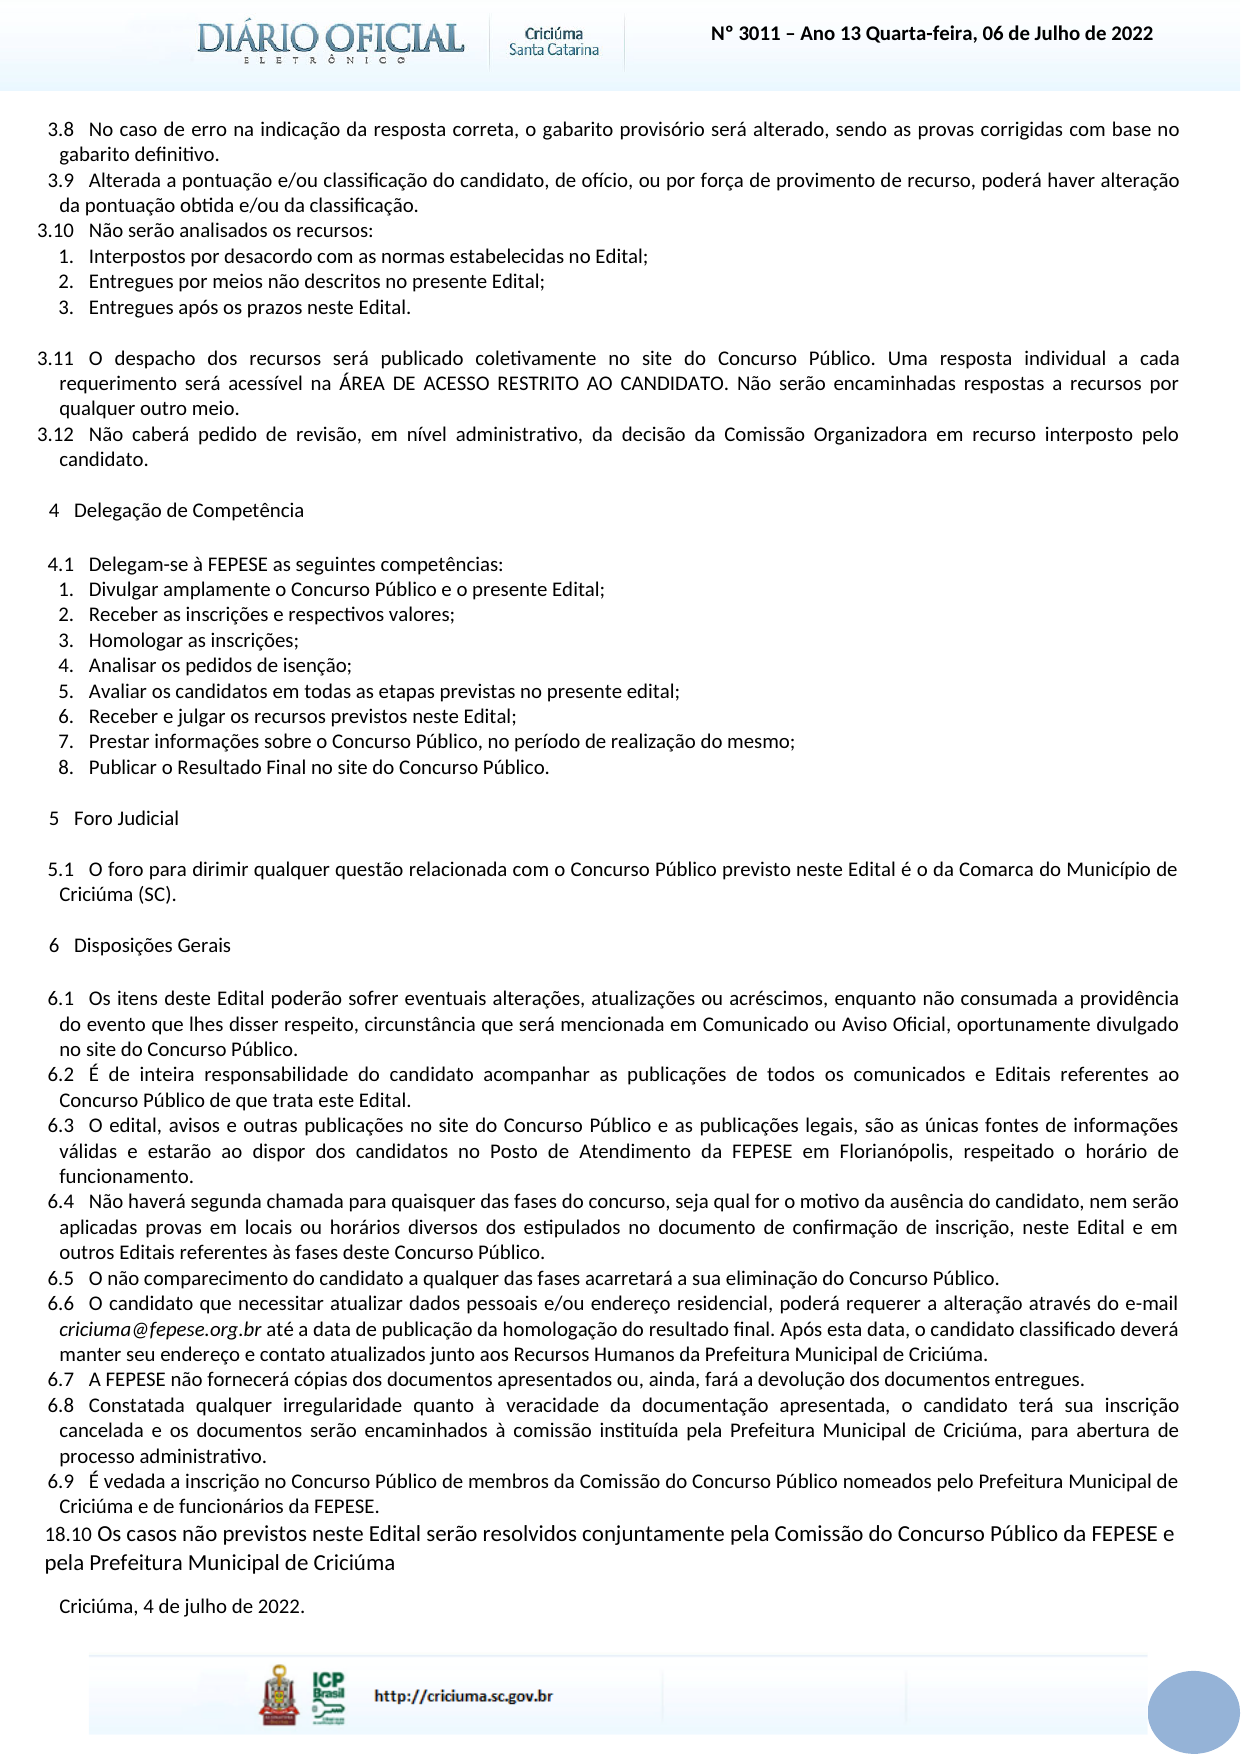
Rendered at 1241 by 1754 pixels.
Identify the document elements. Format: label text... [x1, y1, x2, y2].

list Não serão analisados os recursos: [59, 218, 1181, 243]
list Constatada qualquer irregularidade quanto à veracidade da documentação apresentada, o candidato terá sua inscrição cancelada e os documentos serão encaminhados à comissão instituída pela Prefeitura Municipal de Criciúma, para abertura de processo administrativo. [59, 1392, 1181, 1468]
list Divulgar amplamente o Concurso Público e o presente Edital; [59, 576, 1181, 602]
list Disposições Gerais [59, 932, 1181, 957]
list Delegação de Competência [59, 497, 1181, 523]
list O edital, avisos e outras publicações no site do Concurso Público e as publicações legais, são as únicas fontes de informações válidas e estarão ao dispor dos candidatos no Posto de Atendimento da FEPESE em Florianópolis, respeitado o horário de funcionamento. [59, 1112, 1181, 1189]
list Delegam-se à FEPESE as seguintes competências: [59, 551, 1181, 576]
list É de inteira responsabilidade do candidato acompanhar as publicações de todos os comunicados e Editais referentes ao Concurso Público de que trata este Edital. [59, 1062, 1181, 1112]
list Os itens deste Edital poderão sofrer eventuais alterações, atualizações ou acréscimos, enquanto não consumada a providência do evento que lhes disser respeito, circunstância que será mencionada em Comunicado ou Aviso Oficial, oportunamente divulgado no site do Concurso Público. [59, 985, 1181, 1062]
list Analisar os pedidos de isenção; [59, 652, 1181, 678]
list Não caberá pedido de revisão, em nível administrativo, da decisão da Comissão Organizadora em recurso interposto pelo candidato. [59, 421, 1181, 472]
list Avaliar os candidatos em todas as etapas previstas no presente edital; [59, 678, 1181, 703]
list Foro Judicial [59, 805, 1181, 830]
list Alterada a pontuação e/ou classificação do candidato, de ofício, ou por força de provimento de recurso, poderá haver alteração da pontuação obtida e/ou da classificação. [59, 167, 1181, 218]
list Publicar o Resultado Final no site do Concurso Público. [59, 754, 1181, 779]
list Entregues por meios não descritos no presente Edital; [59, 268, 1181, 294]
list Receber as inscrições e respectivos valores; [59, 602, 1181, 627]
list Homologar as inscrições; [59, 627, 1181, 652]
list No caso de erro na indicação da resposta correta, o gabarito provisório será alterado, sendo as provas corrigidas com base no gabarito definitivo. [59, 116, 1181, 167]
list É vedada a inscrição no Concurso Público de membros da Comissão do Concurso Público nomeados pelo Prefeitura Municipal de Criciúma e de funcionários da FEPESE. [59, 1468, 1181, 1519]
list O foro para dirimir qualquer questão relacionada com o Concurso Público previsto neste Edital é o da Comarca do Município de Criciúma (SC). [59, 856, 1181, 907]
list O não comparecimento do candidato a qualquer das fases acarretará a sua eliminação do Concurso Público. [59, 1265, 1181, 1290]
list Entregues após os prazos neste Edital. [59, 294, 1181, 319]
list O despacho dos recursos será publicado coletivamente no site do Concurso Público. Uma resposta individual a cada requerimento será acessível na ÁREA DE ACESSO RESTRITO AO CANDIDATO. Não serão encaminhadas respostas a recursos por qualquer outro meio. [59, 345, 1181, 421]
list A FEPESE não fornecerá cópias dos documentos apresentados ou, ainda, fará a devolução dos documentos entregues. [59, 1367, 1181, 1392]
text 18.10 Os casos não previstos neste Edital serão resolvidos conjuntamente pela Comissão do Concurso Público da FEPESE e pela Prefeitura Municipal de Criciúma [44, 1519, 1181, 1576]
list O candidato que necessitar atualizar dados pessoais e/ou endereço residencial, poderá requerer a alteração através do e-mail criciuma@fepese.org.br até a data de publicação da homologação do resultado final. Após esta data, o candidato classificado deverá manter seu endereço e contato atualizados junto aos Recursos Humanos da Prefeitura Municipal de Criciúma. [59, 1290, 1181, 1367]
list Receber e julgar os recursos previstos neste Edital; [59, 703, 1181, 729]
text Criciúma, 4 de julho de 2022. [59, 1593, 1181, 1619]
list Não haverá segunda chamada para quaisquer das fases do concurso, seja qual for o motivo da ausência do candidato, nem serão aplicadas provas em locais ou horários diversos dos estipulados no documento de confirmação de inscrição, neste Edital e em outros Editais referentes às fases deste Concurso Público. [59, 1189, 1181, 1265]
list Prestar informações sobre o Concurso Público, no período de realização do mesmo; [59, 729, 1181, 754]
list Interpostos por desacordo com as normas estabelecidas no Edital; [59, 243, 1181, 268]
